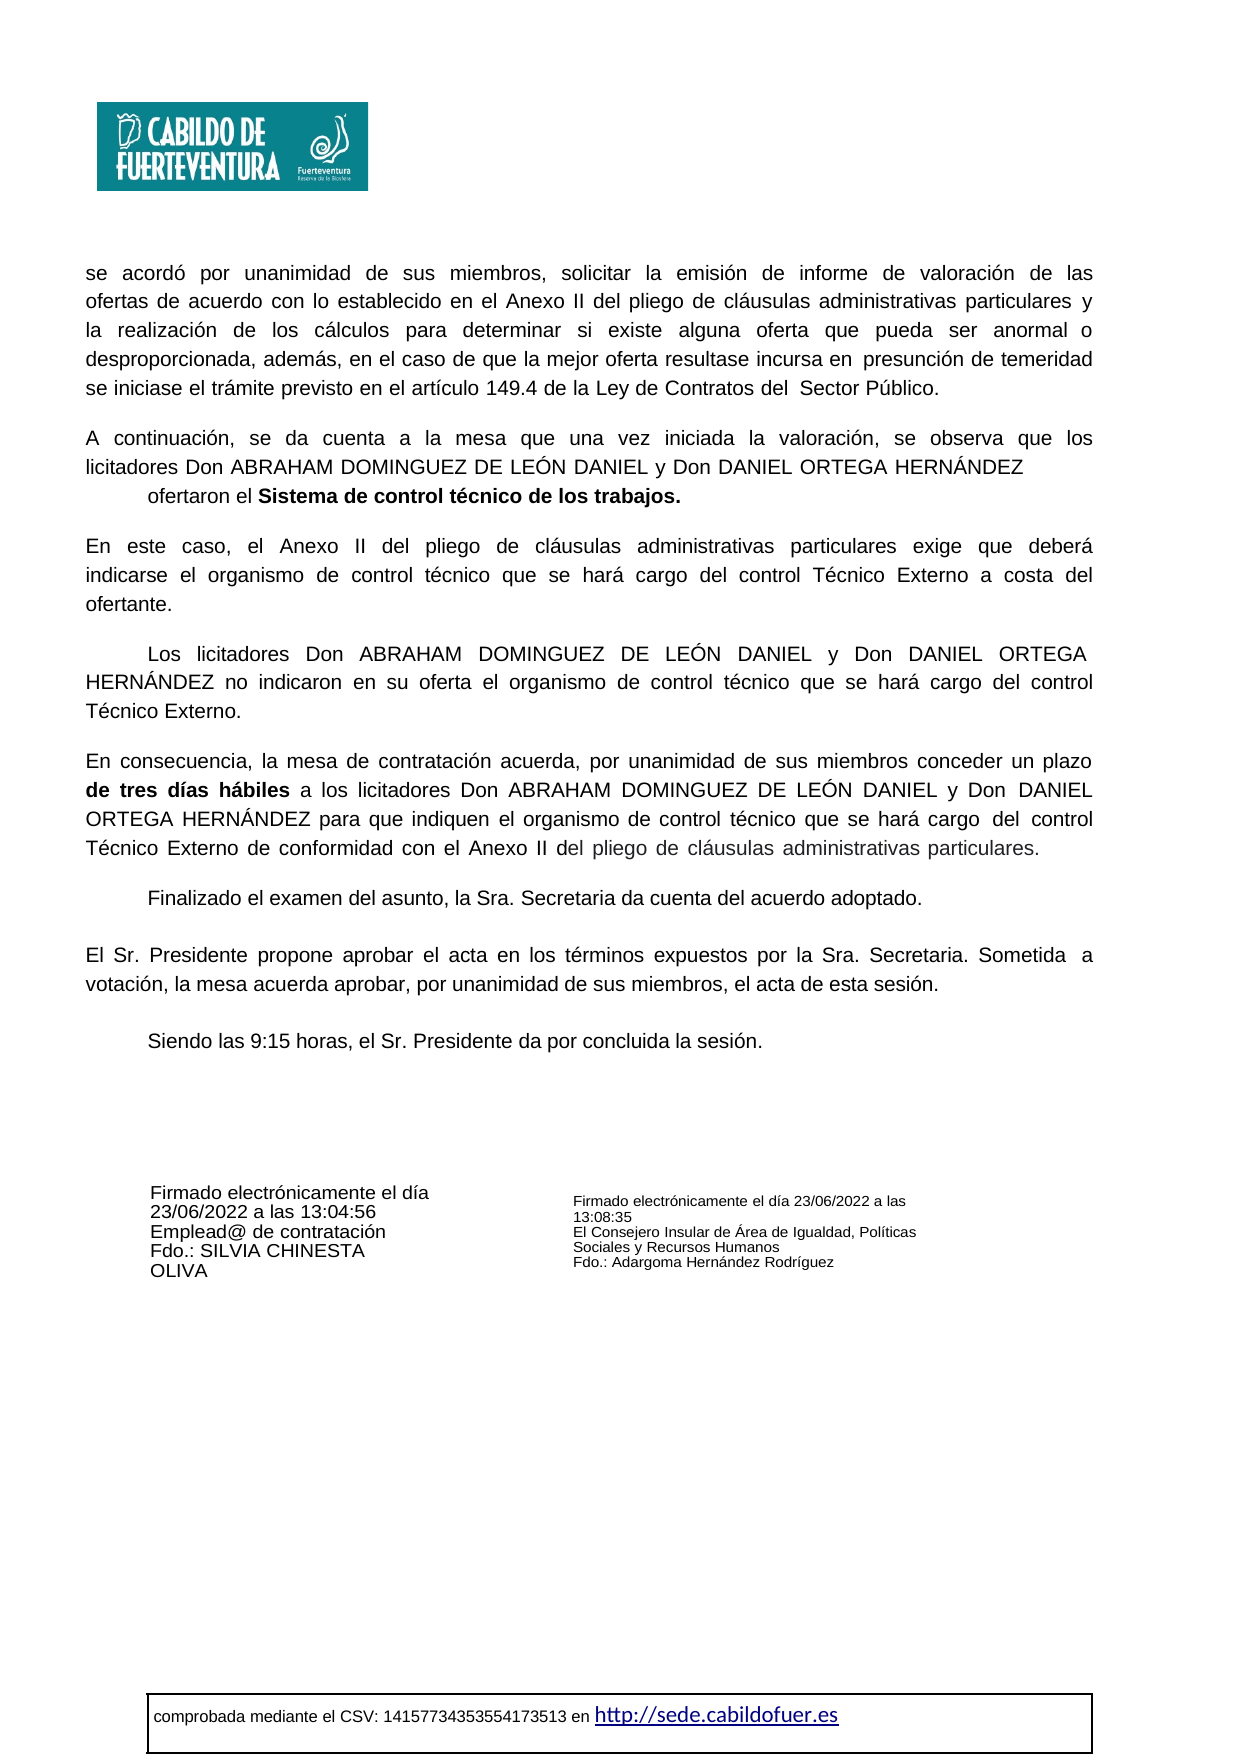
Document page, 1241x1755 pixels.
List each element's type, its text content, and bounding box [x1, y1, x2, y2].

text Firmado electrónicamente el día 23/06/2022 a las 13:04:56 [150, 1183, 429, 1223]
text El Consejero Insular de Área de Igualdad, Políticas Sociales y Recursos Humanos [573, 1225, 959, 1256]
text Finalizado el examen del asunto, la Sra. Secretaria da cuenta del acuerdo adoptado. [147, 886, 1107, 910]
text Fdo.: Adargoma Hernández Rodríguez [573, 1256, 1107, 1271]
text El Sr. Presidente propone aprobar el acta en los términos expuestos por la Sra. Secretaria. Sometida a votación, la mesa acuerda aprobar, por unanimidad de sus miembros, el acta de esta sesión. [85, 943, 1093, 996]
text HERNÁNDEZ no indicaron en su oferta el organismo de control técnico que se hará cargo del control Técnico Externo. [85, 670, 1093, 723]
text Los licitadores Don ABRAHAM DOMINGUEZ DE LEÓN DANIEL y Don DANIEL ORTEGA [147, 641, 1107, 665]
text ofertaron el Sistema de control técnico de los trabajos. [147, 484, 1107, 508]
text Emplead@ de contratación Fdo.: SILVIA CHINESTA OLIVA [150, 1223, 428, 1281]
text A continuación, se da cuenta a la mesa que una vez iniciada la valoración, se observa que los licitadores Don ABRAHAM DOMINGUEZ DE LEÓN DANIEL y Don DANIEL ORTEGA HERNÁNDEZ [85, 426, 1093, 479]
text Firmado electrónicamente el día 23/06/2022 a las 13:08:35 [573, 1195, 959, 1225]
text En consecuencia, la mesa de contratación acuerda, por unanimidad de sus miembros conceder un plazo de tres días hábiles a los licitadores Don ABRAHAM DOMINGUEZ DE LEÓN DANIEL y Don DANIEL ORTEGA HERNÁNDEZ para que indiquen el organismo de control técnico que se hará cargo del control Técnico Externo de conformidad con el Anexo II del pliego de cláusulas administrativas particulares. [85, 749, 1093, 860]
text En este caso, el Anexo II del pliego de cláusulas administrativas particulares exige que deberá indicarse el organismo de control técnico que se hará cargo del control Técnico Externo a costa del ofertante. [85, 534, 1093, 616]
text se acordó por unanimidad de sus miembros, solicitar la emisión de informe de valoración de las ofertas de acuerdo con lo establecido en el Anexo II del pliego de cláusulas administrativas particulares y la realización de los cálculos para determinar si existe alguna oferta que pueda ser anormal o desproporcionada, además, en el caso de que la mejor oferta resultase incursa en presunción de temeridad se iniciase el trámite previsto en el artículo 149.4 de la Ley de Contratos del Sector Público. [85, 260, 1093, 400]
text Siendo las 9:15 horas, el Sr. Presidente da por concluida la sesión. [147, 1029, 1107, 1053]
